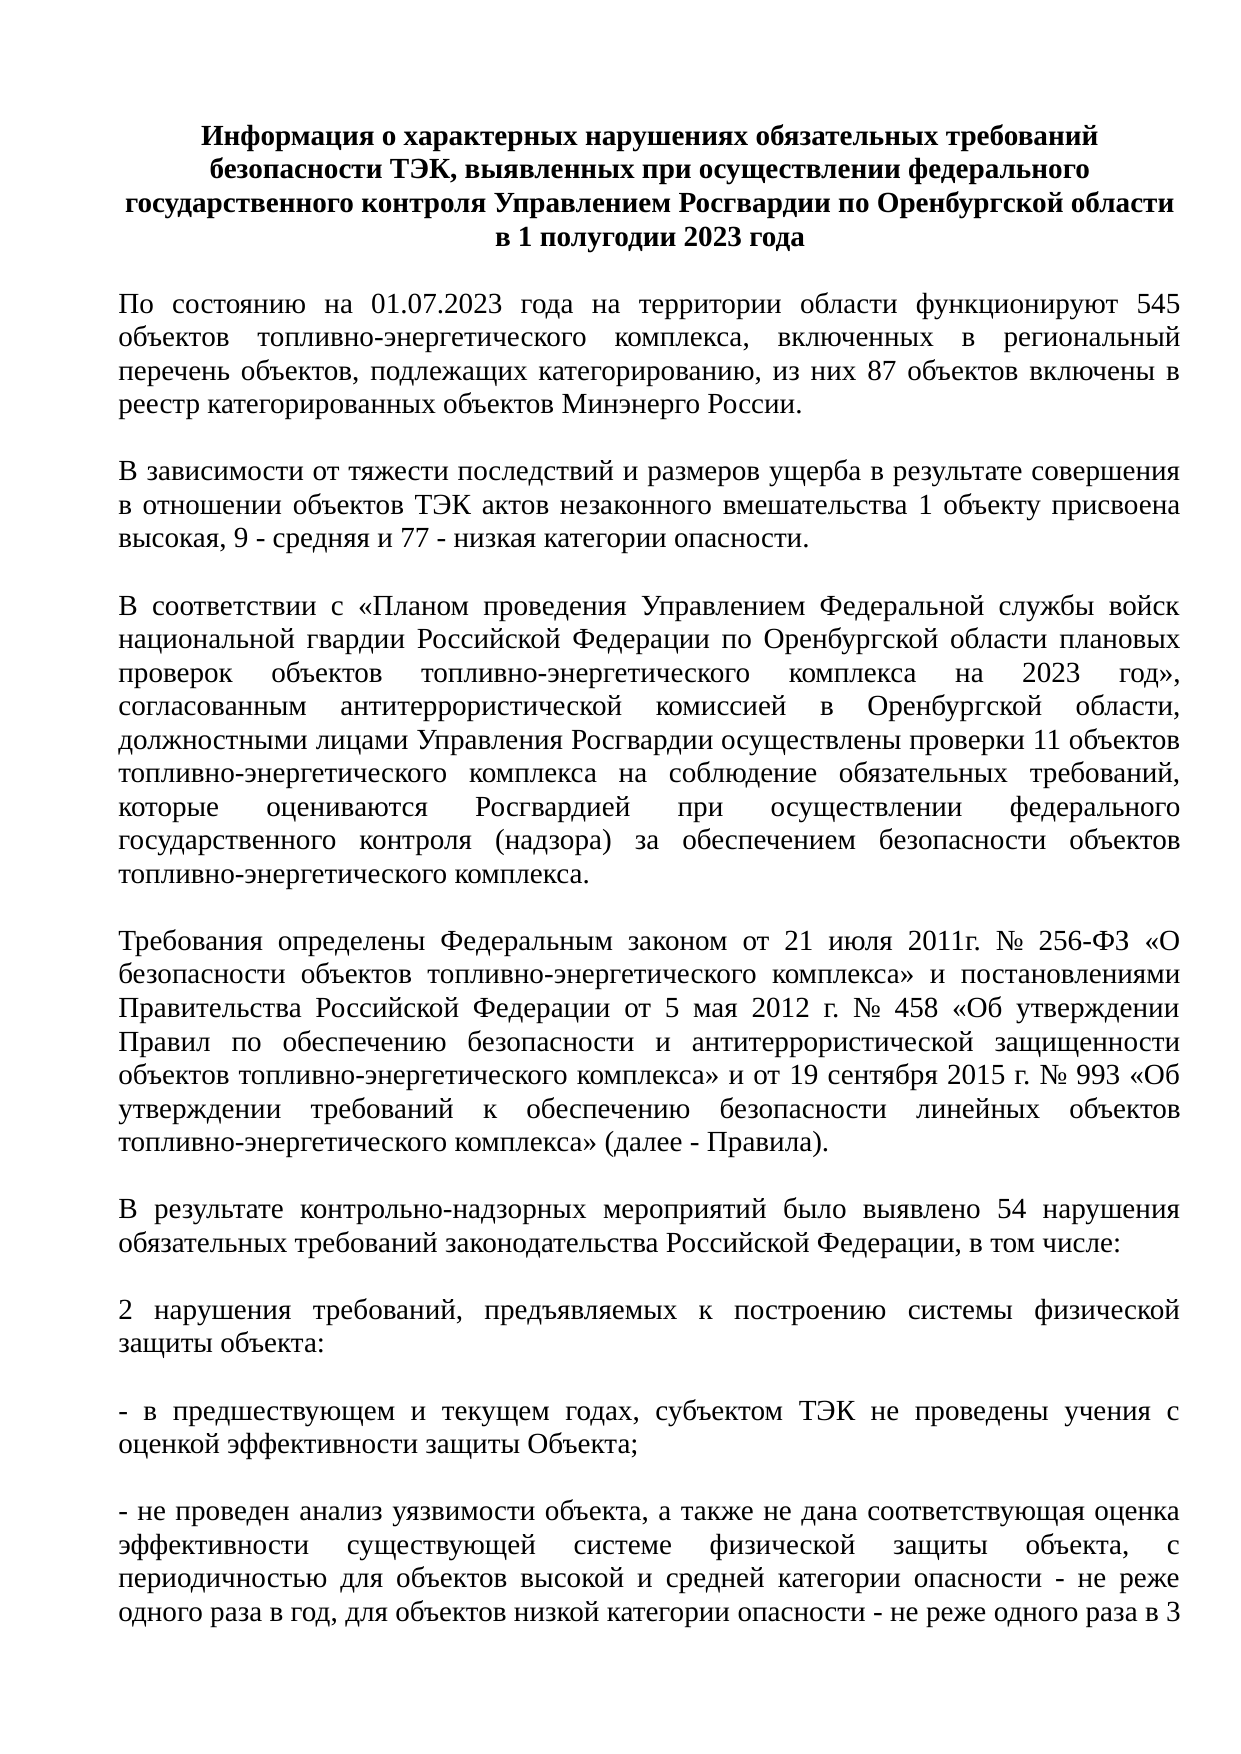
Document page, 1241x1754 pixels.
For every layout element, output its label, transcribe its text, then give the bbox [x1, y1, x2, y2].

text В результате контрольно-надзорных мероприятий было выявлено 54 нарушения обязательных требований законодательства Российской Федерации, в том числе: [118, 1191, 1181, 1258]
text По состоянию на 01.07.2023 года на территории области функционируют 545 объектов топливно-энергетического комплекса, включенных в региональный перечень объектов, подлежащих категорированию, из них 87 объектов включены в реестр категорированных объектов Минэнерго России. [118, 286, 1181, 420]
text - не проведен анализ уязвимости объекта, а также не дана соответствующая оценка эффективности существующей системе физической защиты объекта, с периодичностью для объектов высокой и средней категории опасности - не реже одного раза в год, для объектов низкой категории опасности - не реже одного раза в 3 [118, 1493, 1181, 1627]
text 2 нарушения требований, предъявляемых к построению системы физической защиты объекта: [118, 1292, 1181, 1359]
subtitle Информация о характерных нарушениях обязательных требований безопасности ТЭК, выявленных при осуществлении федерального государственного контроля Управлением Росгвардии по Оренбургской области в 1 полугодии 2023 года [118, 118, 1181, 252]
text Требования определены Федеральным законом от 21 июля 2011г. № 256-ФЗ «О безопасности объектов топливно-энергетического комплекса» и постановлениями Правительства Российской Федерации от 5 мая 2012 г. № 458 «Об утверждении Правил по обеспечению безопасности и антитеррористической защищенности объектов топливно-энергетического комплекса» и от 19 сентября 2015 г. № 993 «Об утверждении требований к обеспечению безопасности линейных объектов топливно-энергетического комплекса» (далее - Правила). [118, 923, 1181, 1158]
text В соответствии с «Планом проведения Управлением Федеральной службы войск национальной гвардии Российской Федерации по Оренбургской области плановых проверок объектов топливно-энергетического комплекса на 2023 год», согласованным антитеррористической комиссией в Оренбургской области, должностными лицами Управления Росгвардии осуществлены проверки 11 объектов топливно-энергетического комплекса на соблюдение обязательных требований, которые оцениваются Росгвардией при осуществлении федерального государственного контроля (надзора) за обеспечением безопасности объектов топливно-энергетического комплекса. [118, 588, 1181, 889]
text - в предшествующем и текущем годах, субъектом ТЭК не проведены учения с оценкой эффективности защиты Объекта; [118, 1393, 1181, 1460]
text В зависимости от тяжести последствий и размеров ущерба в результате совершения в отношении объектов ТЭК актов незаконного вмешательства 1 объекту присвоена высокая, 9 - средняя и 77 - низкая категории опасности. [118, 453, 1181, 554]
